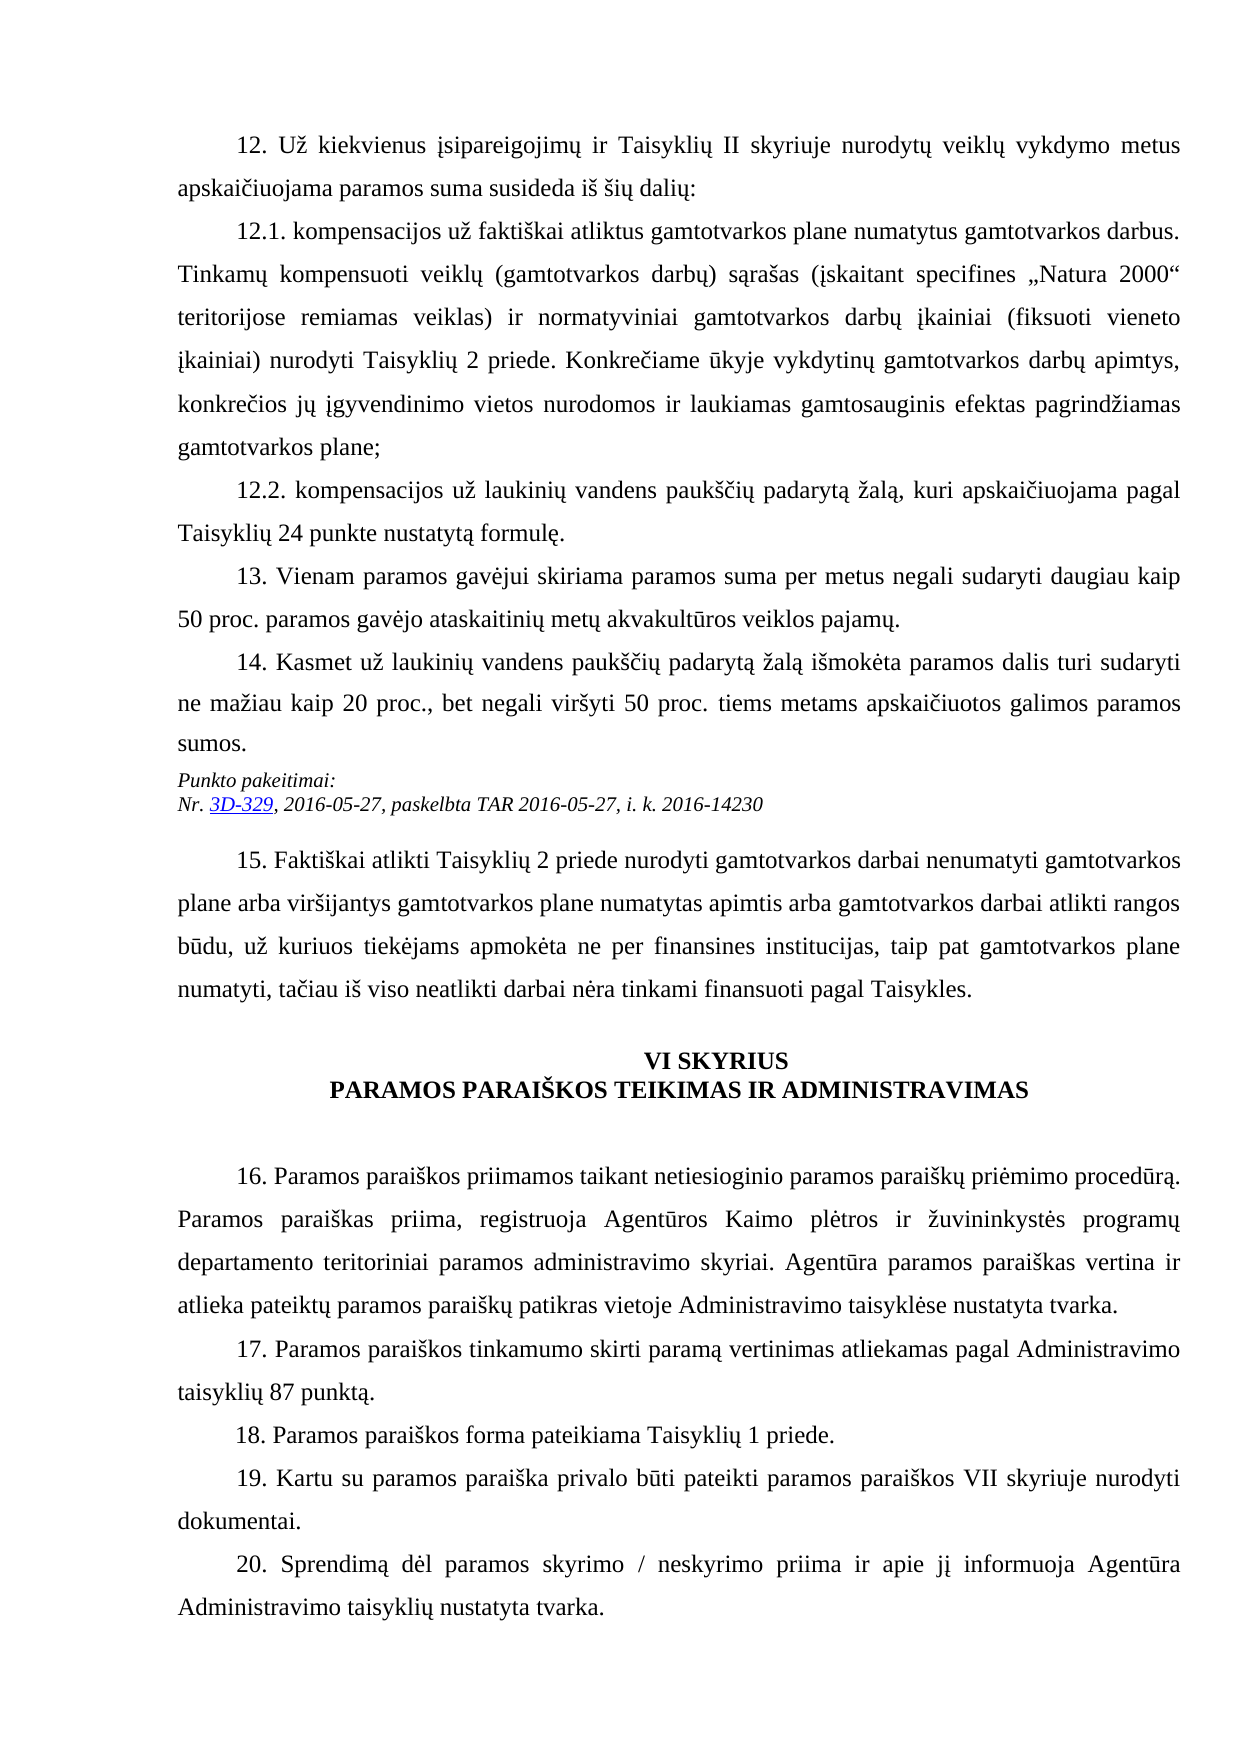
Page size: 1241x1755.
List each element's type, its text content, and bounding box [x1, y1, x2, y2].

text 19. Kartu su paramos paraiška privalo būti pateikti paramos paraiškos VII skyriuje nurodyti dokumentai. [177, 1463, 1181, 1535]
text PARAMOS PARAIŠKOS TEIKIMAS IR ADMINISTRAVIMAS [177, 1075, 1181, 1104]
text 13. Vienam paramos gavėjui skiriama paramos suma per metus negali sudaryti daugiau kaip 50 proc. paramos gavėjo ataskaitinių metų akvakultūros veiklos pajamų. [177, 561, 1181, 633]
text Punkto pakeitimai: [177, 768, 1181, 792]
text 16. Paramos paraiškos priimamos taikant netiesioginio paramos paraiškų priėmimo procedūrą. Paramos paraiškas priima, registruoja Agentūros Kaimo plėtros ir žuvininkystės programų departamento teritoriniai paramos administravimo skyriai. Agentūra paramos paraiškas vertina ir atlieka pateiktų paramos paraiškų patikras vietoje Administravimo taisyklėse nustatyta tvarka. [177, 1161, 1181, 1319]
text 17. Paramos paraiškos tinkamumo skirti paramą vertinimas atliekamas pagal Administravimo taisyklių 87 punktą. [177, 1334, 1181, 1406]
text VI SKYRIUS [177, 1046, 1181, 1075]
text 12.2. kompensacijos už laukinių vandens paukščių padarytą žalą, kuri apskaičiuojama pagal Taisyklių 24 punkte nustatytą formulę. [177, 475, 1181, 547]
text Nr. 3D-329, 2016-05-27, paskelbta TAR 2016-05-27, i. k. 2016-14230 [177, 792, 1181, 816]
text 12. Už kiekvienus įsipareigojimų ir Taisyklių II skyriuje nurodytų veiklų vykdymo metus apskaičiuojama paramos suma susideda iš šių dalių: [177, 130, 1181, 202]
text 18. Paramos paraiškos forma pateikiama Taisyklių 1 priede. [177, 1420, 1181, 1449]
text 14. Kasmet už laukinių vandens paukščių padarytą žalą išmokėta paramos dalis turi sudaryti ne mažiau kaip 20 proc., bet negali viršyti 50 proc. tiems metams apskaičiuotos galimos paramos sumos. [177, 647, 1181, 757]
text 20. Sprendimą dėl paramos skyrimo / neskyrimo priima ir apie jį informuoja Agentūra Administravimo taisyklių nustatyta tvarka. [177, 1549, 1181, 1621]
text 12.1. kompensacijos už faktiškai atliktus gamtotvarkos plane numatytus gamtotvarkos darbus. Tinkamų kompensuoti veiklų (gamtotvarkos darbų) sąrašas (įskaitant specifines „Natura 2000“ teritorijose remiamas veiklas) ir normatyviniai gamtotvarkos darbų įkainiai (fiksuoti vieneto įkainiai) nurodyti Taisyklių 2 priede. Konkrečiame ūkyje vykdytinų gamtotvarkos darbų apimtys, konkrečios jų įgyvendinimo vietos nurodomos ir laukiamas gamtosauginis efektas pagrindžiamas gamtotvarkos plane; [177, 216, 1181, 461]
text 15. Faktiškai atlikti Taisyklių 2 priede nurodyti gamtotvarkos darbai nenumatyti gamtotvarkos plane arba viršijantys gamtotvarkos plane numatytas apimtis arba gamtotvarkos darbai atlikti rangos būdu, už kuriuos tiekėjams apmokėta ne per finansines institucijas, taip pat gamtotvarkos plane numatyti, tačiau iš viso neatlikti darbai nėra tinkami finansuoti pagal Taisykles. [177, 845, 1181, 1003]
